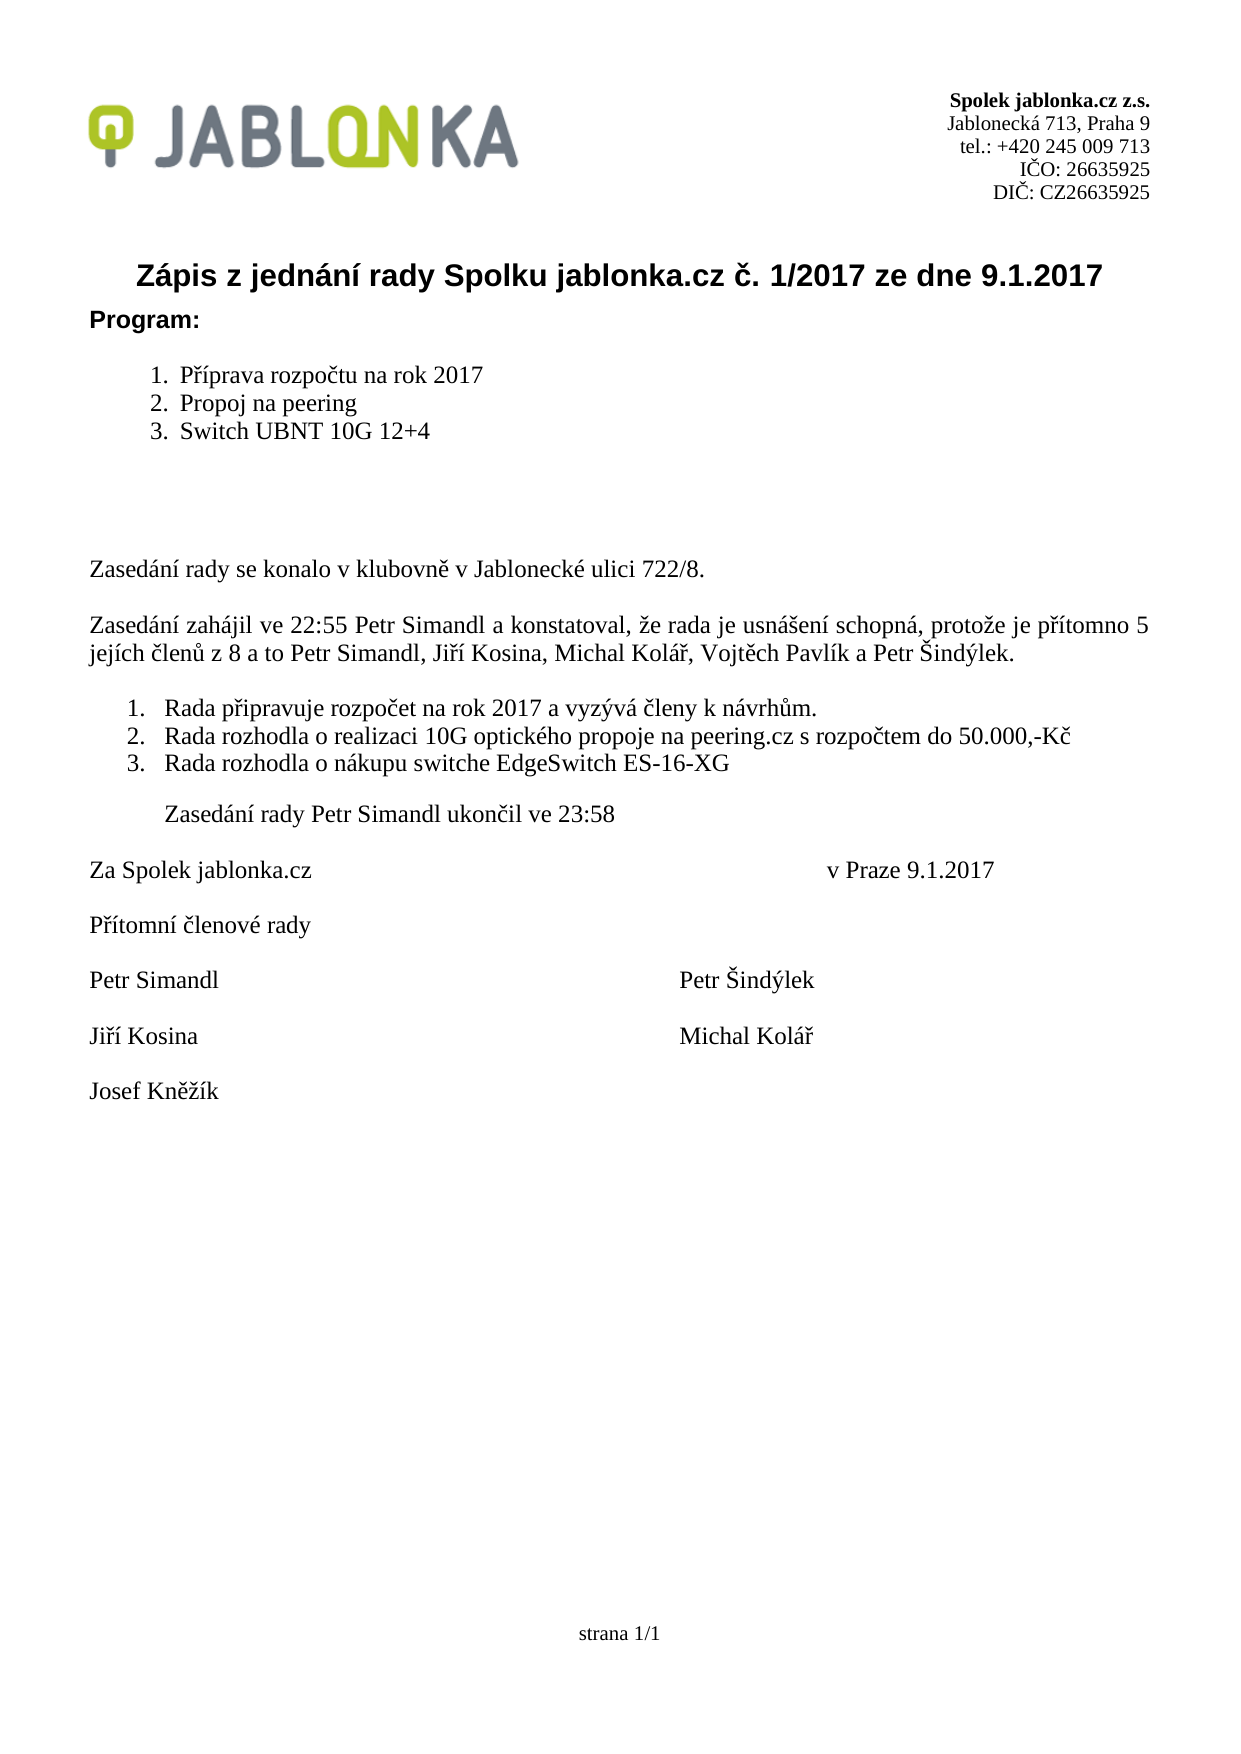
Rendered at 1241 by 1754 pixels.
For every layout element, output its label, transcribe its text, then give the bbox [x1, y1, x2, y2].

text Zasedání rady se konalo v klubovně v Jablonecké ulici 722/8. [89, 556, 1150, 583]
list Zasedání rady Petr Simandl ukončil ve 23:58 [127, 800, 1150, 828]
text Program: [89, 306, 1150, 334]
text Za Spolek jablonka.cz v Praze 9.1.2017 [89, 856, 1150, 883]
picture [71, 89, 535, 184]
text Přítomní členové rady [89, 911, 1150, 939]
text Jiří Kosina Michal Kolář [89, 1022, 1150, 1050]
text Petr Simandl Petr Šindýlek [89, 967, 1150, 994]
text Zasedání zahájil ve 22:55 Petr Simandl a konstatoval, že rada je usnášení schopná, protože je přítomno 5 jejích členů z 8 a to Petr Simandl, Jiří Kosina, Michal Kolář, Vojtěch Pavlík a Petr Šindýlek. [89, 583, 1150, 666]
list Rada připravuje rozpočet na rok 2017 a vyzývá členy k návrhům. [127, 694, 1150, 722]
list Propoj na peering [150, 389, 1150, 417]
list Příprava rozpočtu na rok 2017 [150, 362, 1150, 389]
list Rada rozhodla o realizaci 10G optického propoje na peering.cz s rozpočtem do 50.000,-Kč [127, 722, 1150, 749]
text Josef Kněžík [89, 1077, 1150, 1105]
subtitle Zápis z jednání rady Spolku jablonka.cz č. 1/2017 ze dne 9.1.2017 [89, 259, 1150, 293]
list Rada rozhodla o nákupu switche EdgeSwitch ES-16-XG [127, 749, 1150, 777]
list Switch UBNT 10G 12+4 [150, 417, 1150, 445]
